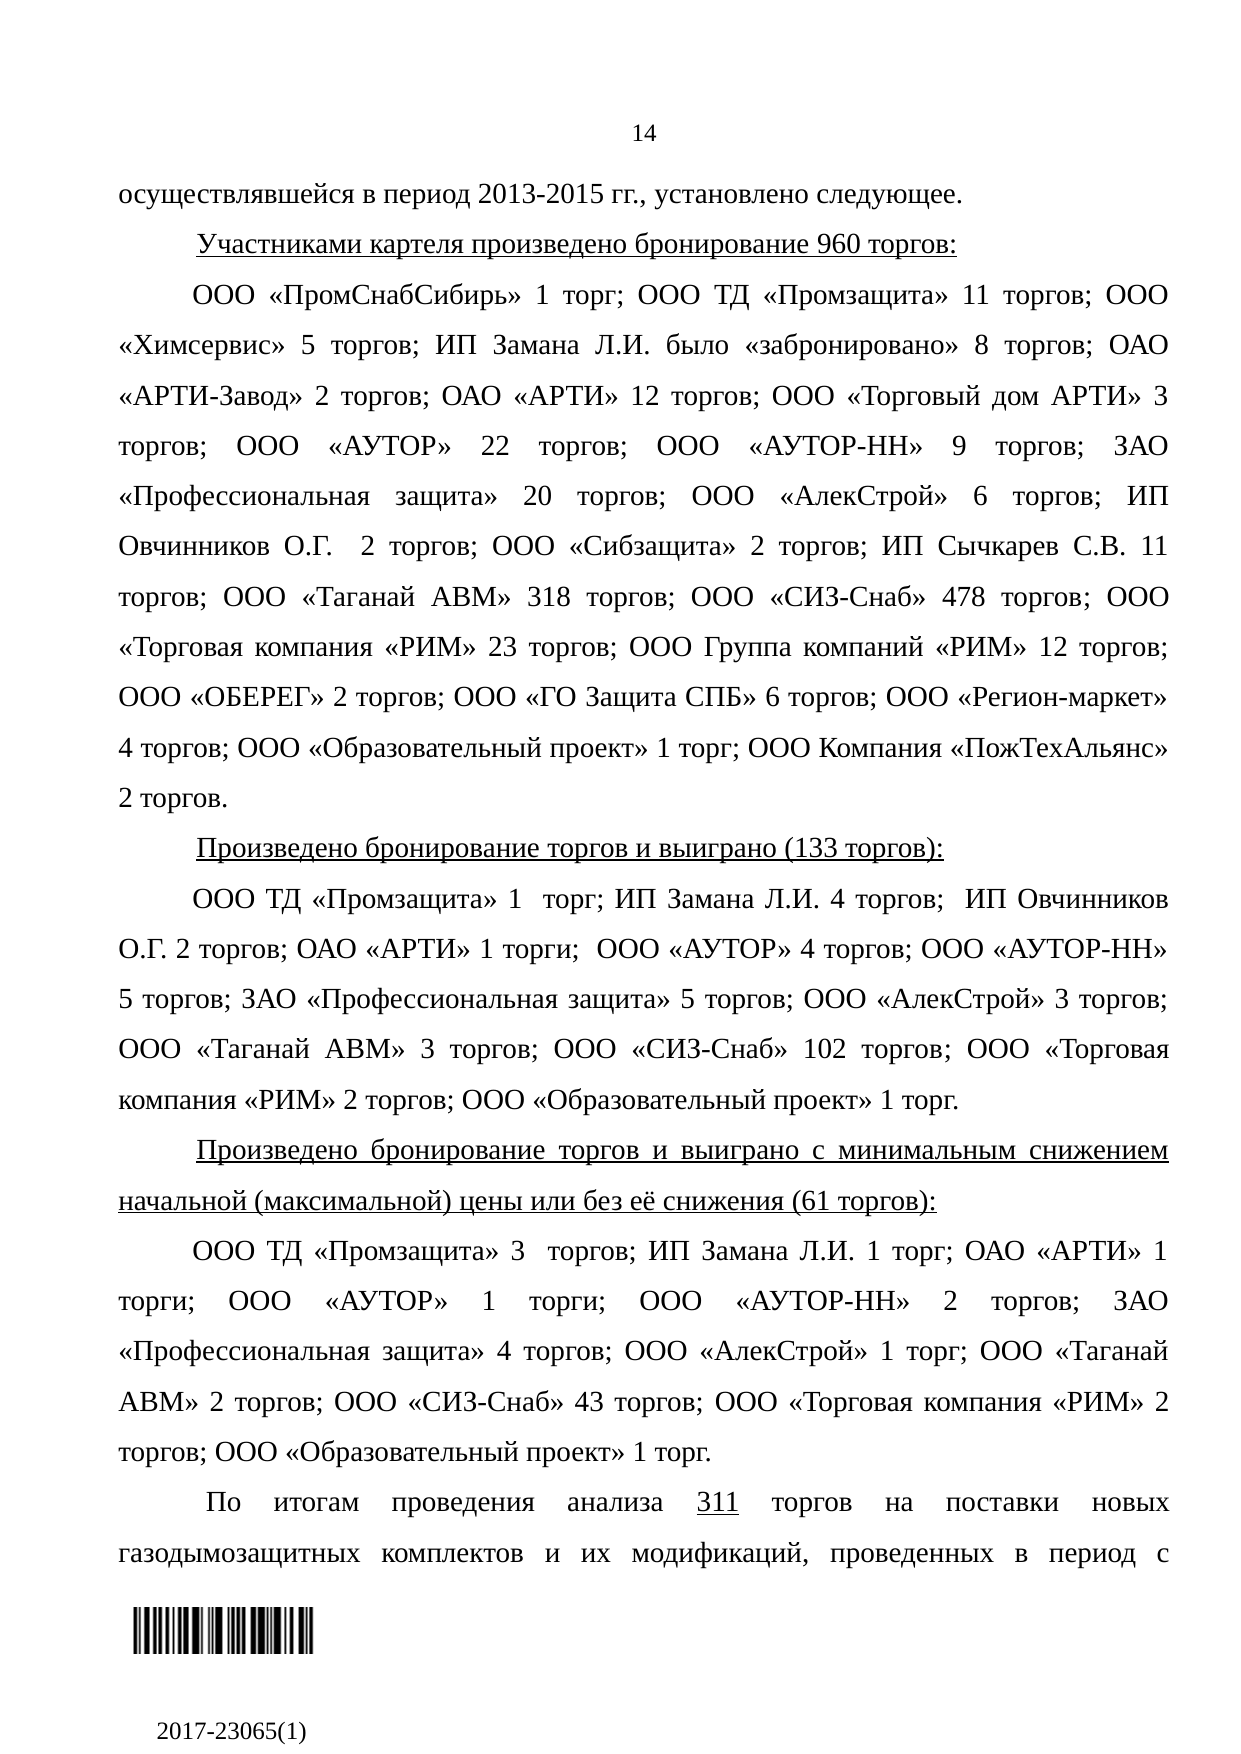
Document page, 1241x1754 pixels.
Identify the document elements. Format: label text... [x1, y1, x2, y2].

text ООО «ПромСнабСибирь» 1 торг; ООО ТД «Промзащита» 11 торгов; ООО «Химсервис» 5 торгов; ИП Замана Л.И. было «забронировано» 8 торгов; ОАО «АРТИ-Завод» 2 торгов; ОАО «АРТИ» 12 торгов; ООО «Торговый дом АРТИ» 3 торгов; ООО «АУТОР» 22 торгов; ООО «АУТОР-НН» 9 торгов; ЗАО «Профессиональная защита» 20 торгов; ООО «АлекСтрой» 6 торгов; ИП Овчинников О.Г. 2 торгов; ООО «Сибзащита» 2 торгов; ИП Сычкарев С.В. 11 торгов; ООО «Таганай АВМ» 318 торгов; ООО «СИЗ-Снаб» 478 торгов; ООО «Торговая компания «РИМ» 23 торгов; ООО Группа компаний «РИМ» 12 торгов; ООО «ОБЕРЕГ» 2 торгов; ООО «ГО Защита СПБ» 6 торгов; ООО «Регион-маркет» 4 торгов; ООО «Образовательный проект» 1 торг; ООО Компания «ПожТехАльянс» 2 торгов. [118, 277, 1170, 814]
text Произведено бронирование торгов и выиграно с минимальным снижением начальной (максимальной) цены или без её снижения (61 торгов): [118, 1132, 1170, 1216]
text ООО ТД «Промзащита» 1 торг; ИП Замана Л.И. 4 торгов; ИП Овчинников О.Г. 2 торгов; ОАО «АРТИ» 1 торги; ООО «АУТОР» 4 торгов; ООО «АУТОР-НН» 5 торгов; ЗАО «Профессиональная защита» 5 торгов; ООО «АлекСтрой» 3 торгов; ООО «Таганай АВМ» 3 торгов; ООО «СИЗ-Снаб» 102 торгов; ООО «Торговая компания «РИМ» 2 торгов; ООО «Образовательный проект» 1 торг. [118, 881, 1170, 1116]
text Произведено бронирование торгов и выиграно (133 торгов): [118, 830, 1170, 864]
text По итогам проведения анализа 311 торгов на поставки новых газодымозащитных комплектов и их модификаций, проведенных в период с [118, 1484, 1170, 1568]
picture [118, 1607, 331, 1654]
text Участниками картеля произведено бронирование 960 торгов: [118, 227, 1170, 260]
text ООО ТД «Промзащита» 3 торгов; ИП Замана Л.И. 1 торг; ОАО «АРТИ» 1 торги; ООО «АУТОР» 1 торги; ООО «АУТОР-НН» 2 торгов; ЗАО «Профессиональная защита» 4 торгов; ООО «АлекСтрой» 1 торг; ООО «Таганай АВМ» 2 торгов; ООО «СИЗ-Снаб» 43 торгов; ООО «Торговая компания «РИМ» 2 торгов; ООО «Образовательный проект» 1 торг. [118, 1233, 1170, 1468]
text осуществлявшейся в период 2013-2015 гг., установлено следующее. [118, 176, 1170, 210]
